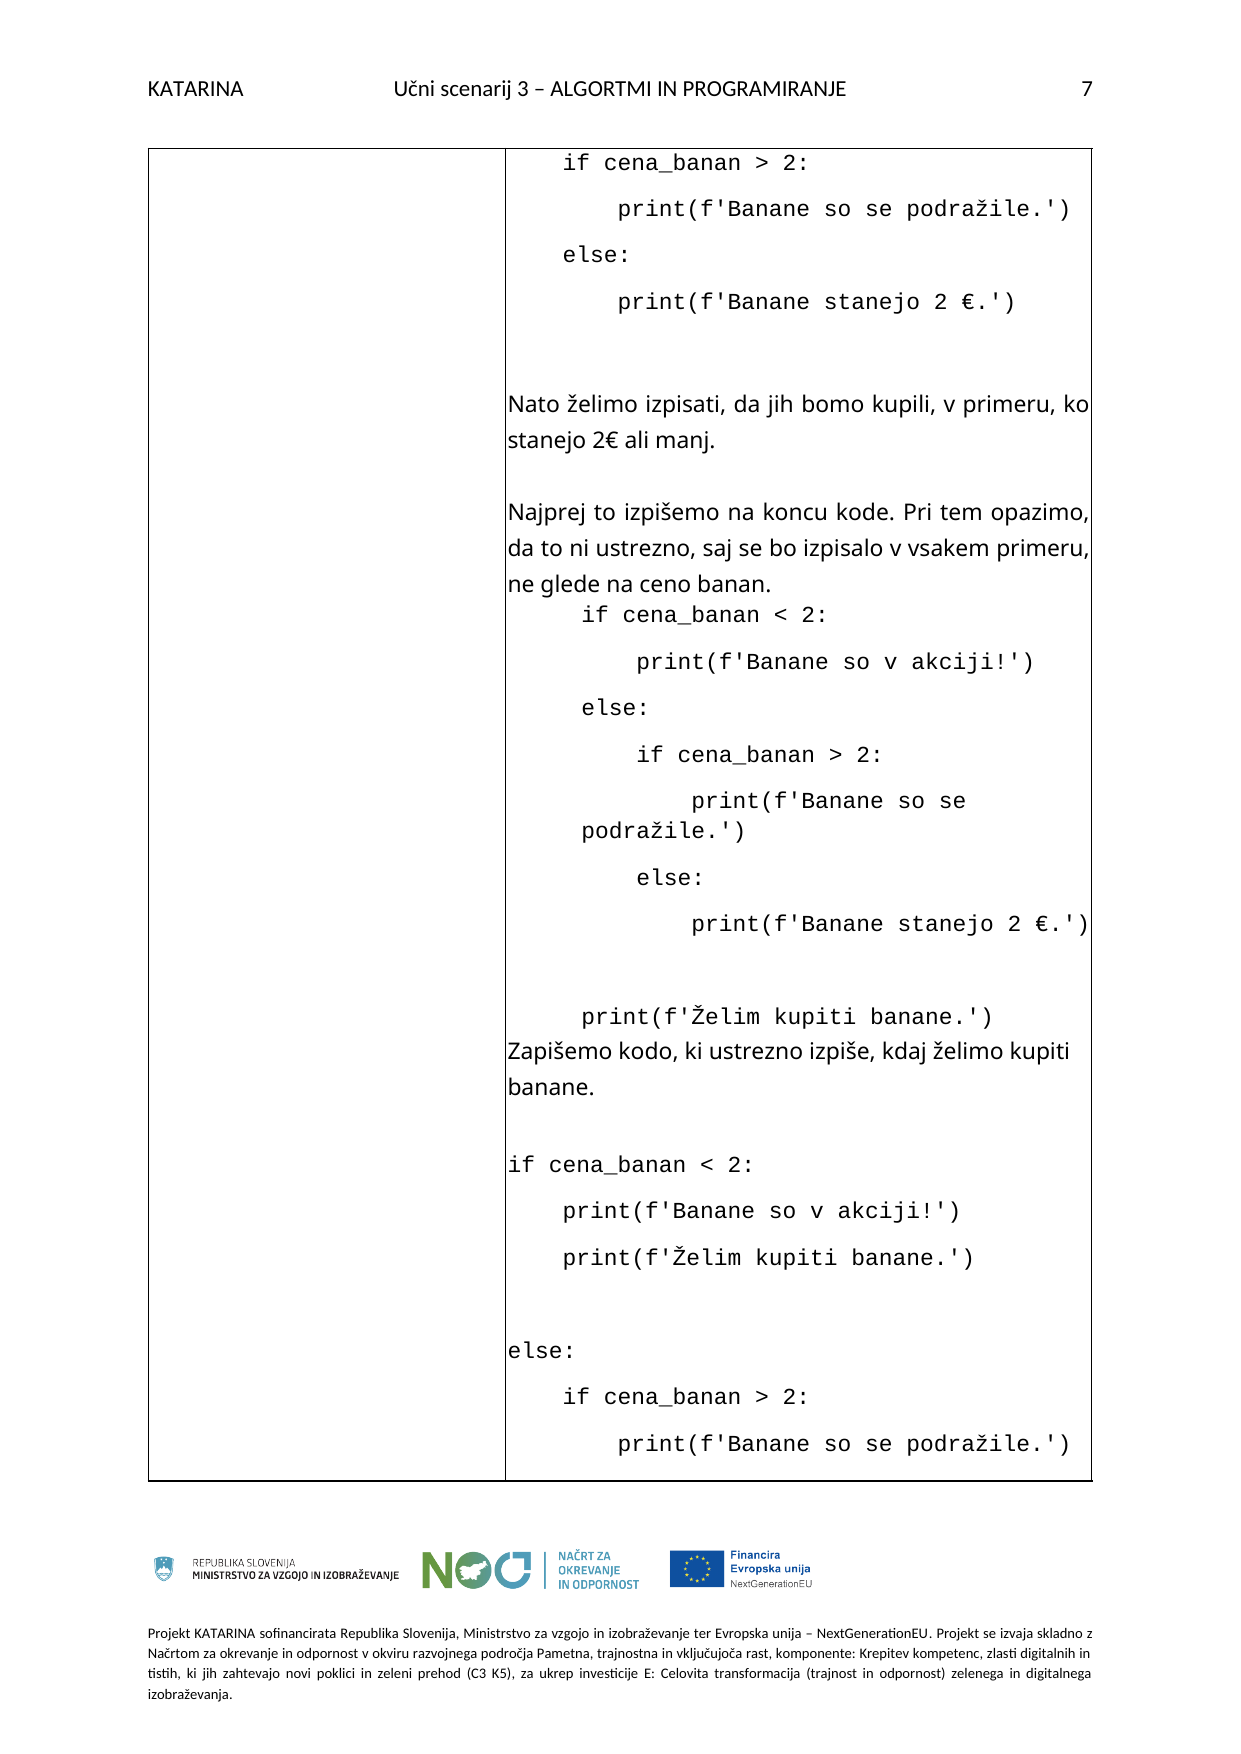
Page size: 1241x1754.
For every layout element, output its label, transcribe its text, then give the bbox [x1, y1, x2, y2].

table_cell [149, 149, 505, 1480]
table_cell if cena_banan > 2: print(f'Banane so se podražile.') else: print(f'Banane stanejo 2 €.') Nato želimo izpisati, da jih bomo kupili, v primeru, ko stanejo 2€ ali manj. Najprej to izpišemo na koncu kode. Pri tem opazimo, da to ni ustrezno, saj se bo izpisalo v vsakem primeru, ne glede na ceno banan. if cena_banan < 2: print(f'Banane so v akciji!') else: if cena_banan > 2: print(f'Banane so se podražile.') else: print(f'Banane stanejo 2 €.') print(f'Želim kupiti banane.') Zapišemo kodo, ki ustrezno izpiše, kdaj želimo kupiti banane. if cena_banan < 2: print(f'Banane so v akciji!') print(f'Želim kupiti banane.') else: if cena_banan > 2: print(f'Banane so se podražile.') [506, 149, 1091, 1480]
